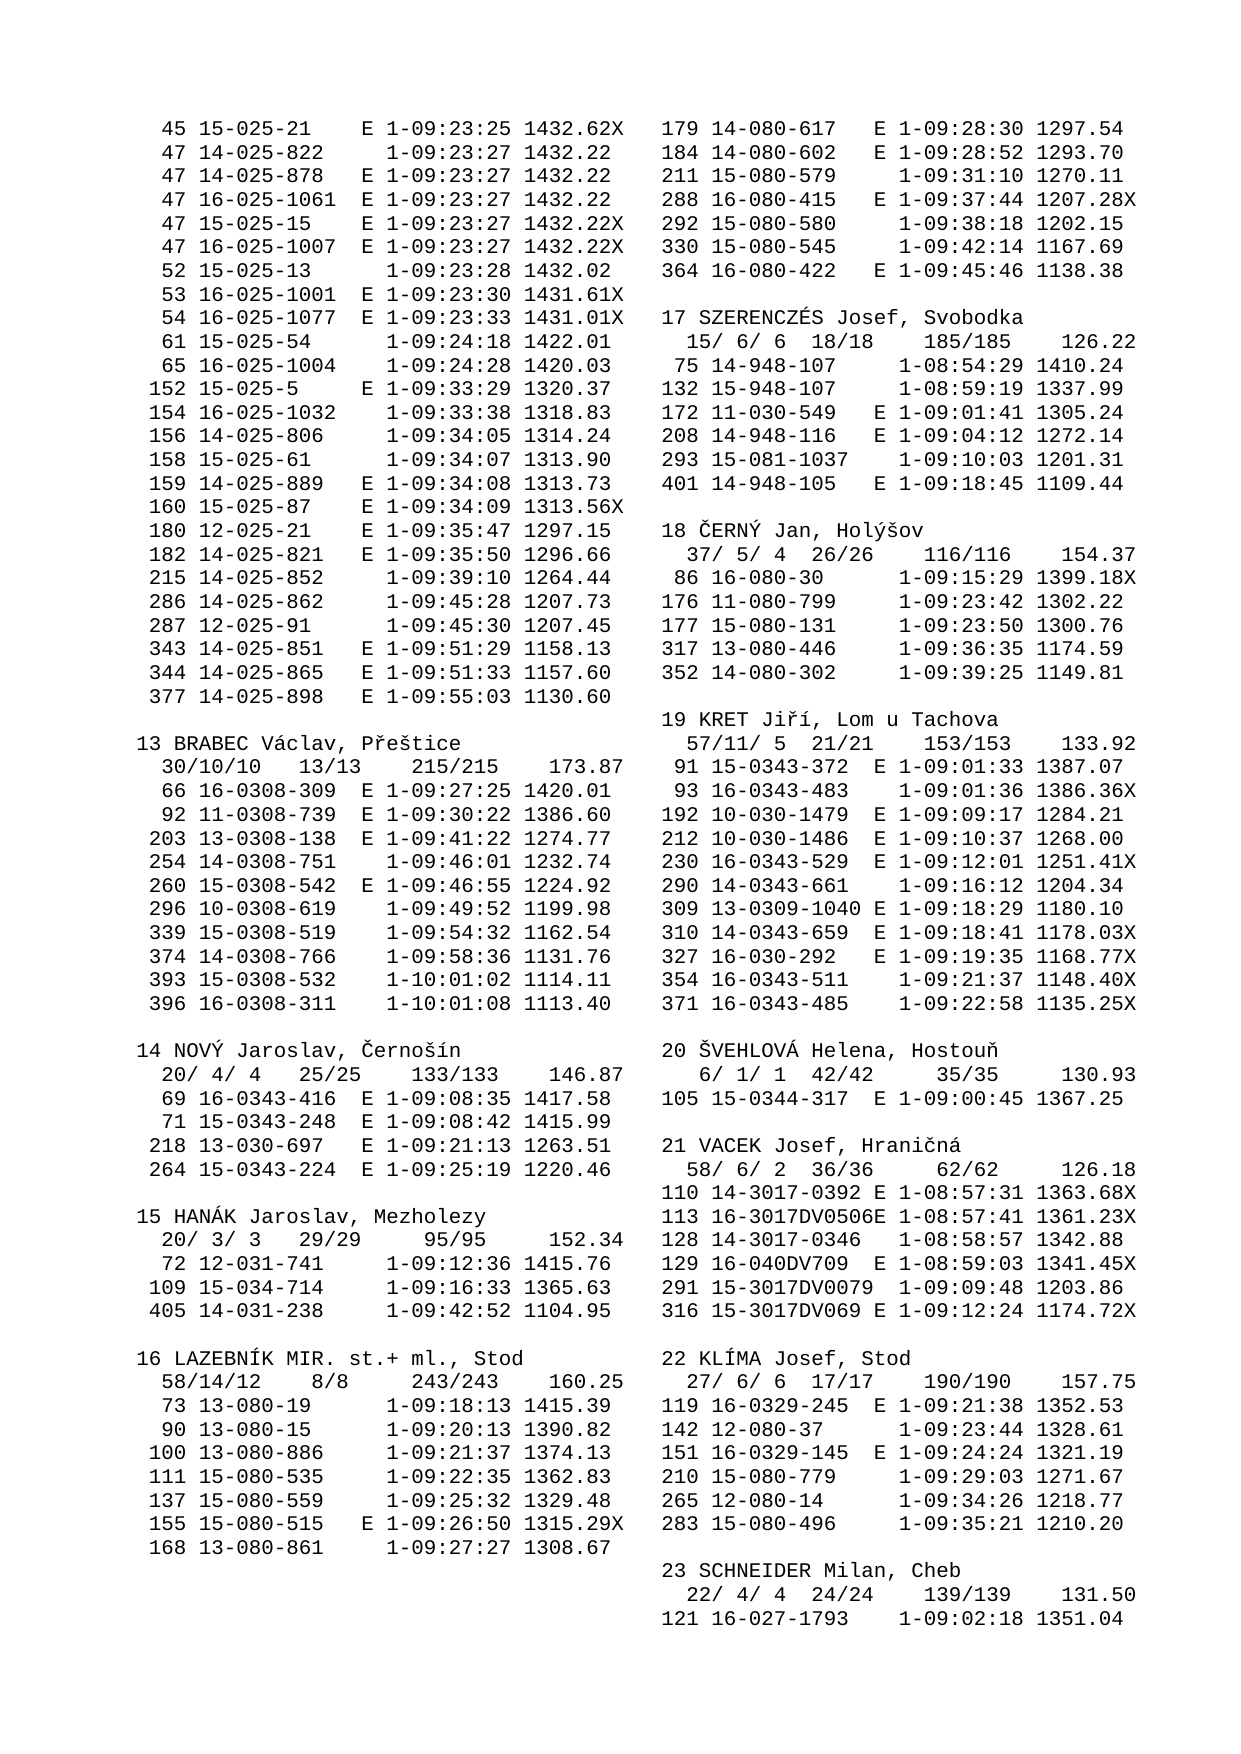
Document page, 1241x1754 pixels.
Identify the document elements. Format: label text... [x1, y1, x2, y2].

text 156 14-025-806 1-09:34:05 1314.24 208 14-948-116 E 1-09:04:12 1272.14 [98, 426, 1146, 449]
text 13 BRABEC Václav, Přeštice 57/11/ 5 21/21 153/153 133.92 [98, 733, 1146, 757]
text 15 HANÁK Jaroslav, Mezholezy 113 16-3017DV0506E 1-08:57:41 1361.23X [98, 1206, 1146, 1229]
text 344 14-025-865 E 1-09:51:33 1157.60 352 14-080-302 1-09:39:25 1149.81 [98, 662, 1146, 686]
text 254 14-0308-751 1-09:46:01 1232.74 230 16-0343-529 E 1-09:12:01 1251.41X [98, 851, 1146, 875]
text 203 13-0308-138 E 1-09:41:22 1274.77 212 10-030-1486 E 1-09:10:37 1268.00 [98, 827, 1146, 851]
text 264 15-0343-224 E 1-09:25:19 1220.46 58/ 6/ 2 36/36 62/62 126.18 [98, 1158, 1146, 1182]
text 182 14-025-821 E 1-09:35:50 1296.66 37/ 5/ 4 26/26 116/116 154.37 [98, 544, 1146, 567]
text 61 15-025-54 1-09:24:18 1422.01 15/ 6/ 6 18/18 185/185 126.22 [98, 331, 1146, 354]
text 71 15-0343-248 E 1-09:08:42 1415.99 [98, 1111, 1146, 1135]
text 52 15-025-13 1-09:23:28 1432.02 364 16-080-422 E 1-09:45:46 1138.38 [98, 260, 1146, 284]
text 66 16-0308-309 E 1-09:27:25 1420.01 93 16-0343-483 1-09:01:36 1386.36X [98, 780, 1146, 804]
text 374 14-0308-766 1-09:58:36 1131.76 327 16-030-292 E 1-09:19:35 1168.77X [98, 946, 1146, 969]
text 53 16-025-1001 E 1-09:23:30 1431.61X [98, 284, 1146, 307]
text 260 15-0308-542 E 1-09:46:55 1224.92 290 14-0343-661 1-09:16:12 1204.34 [98, 875, 1146, 898]
text 19 KRET Jiří, Lom u Tachova [98, 709, 1146, 733]
text 155 15-080-515 E 1-09:26:50 1315.29X 283 15-080-496 1-09:35:21 1210.20 [98, 1513, 1146, 1537]
text 168 13-080-861 1-09:27:27 1308.67 [98, 1537, 1146, 1561]
text 111 15-080-535 1-09:22:35 1362.83 210 15-080-779 1-09:29:03 1271.67 [98, 1466, 1146, 1489]
text 14 NOVÝ Jaroslav, Černošín 20 ŠVEHLOVÁ Helena, Hostouň [98, 1040, 1146, 1064]
text 286 14-025-862 1-09:45:28 1207.73 176 11-080-799 1-09:23:42 1302.22 [98, 591, 1146, 615]
text 121 16-027-1793 1-09:02:18 1351.04 [98, 1608, 1146, 1631]
text 30/10/10 13/13 215/215 173.87 91 15-0343-372 E 1-09:01:33 1387.07 [98, 757, 1146, 780]
text 20/ 4/ 4 25/25 133/133 146.87 6/ 1/ 1 42/42 35/35 130.93 [98, 1064, 1146, 1088]
text 65 16-025-1004 1-09:24:28 1420.03 75 14-948-107 1-08:54:29 1410.24 [98, 354, 1146, 378]
text 22/ 4/ 4 24/24 139/139 131.50 [98, 1584, 1146, 1608]
text 396 16-0308-311 1-10:01:08 1113.40 371 16-0343-485 1-09:22:58 1135.25X [98, 993, 1146, 1017]
text 69 16-0343-416 E 1-09:08:35 1417.58 105 15-0344-317 E 1-09:00:45 1367.25 [98, 1088, 1146, 1111]
text 160 15-025-87 E 1-09:34:09 1313.56X [98, 496, 1146, 520]
text 72 12-031-741 1-09:12:36 1415.76 129 16-040DV709 E 1-08:59:03 1341.45X [98, 1253, 1146, 1277]
text 152 15-025-5 E 1-09:33:29 1320.37 132 15-948-107 1-08:59:19 1337.99 [98, 378, 1146, 402]
text 393 15-0308-532 1-10:01:02 1114.11 354 16-0343-511 1-09:21:37 1148.40X [98, 969, 1146, 993]
text 47 16-025-1007 E 1-09:23:27 1432.22X 330 15-080-545 1-09:42:14 1167.69 [98, 236, 1146, 260]
text 218 13-030-697 E 1-09:21:13 1263.51 21 VACEK Josef, Hraničná [98, 1135, 1146, 1158]
text 215 14-025-852 1-09:39:10 1264.44 86 16-080-30 1-09:15:29 1399.18X [98, 567, 1146, 591]
text 54 16-025-1077 E 1-09:23:33 1431.01X 17 SZERENCZÉS Josef, Svobodka [98, 307, 1146, 331]
text 20/ 3/ 3 29/29 95/95 152.34 128 14-3017-0346 1-08:58:57 1342.88 [98, 1229, 1146, 1253]
text 296 10-0308-619 1-09:49:52 1199.98 309 13-0309-1040 E 1-09:18:29 1180.10 [98, 898, 1146, 922]
text 137 15-080-559 1-09:25:32 1329.48 265 12-080-14 1-09:34:26 1218.77 [98, 1489, 1146, 1513]
text 287 12-025-91 1-09:45:30 1207.45 177 15-080-131 1-09:23:50 1300.76 [98, 615, 1146, 638]
text 73 13-080-19 1-09:18:13 1415.39 119 16-0329-245 E 1-09:21:38 1352.53 [98, 1395, 1146, 1419]
text 47 15-025-15 E 1-09:23:27 1432.22X 292 15-080-580 1-09:38:18 1202.15 [98, 213, 1146, 236]
text 90 13-080-15 1-09:20:13 1390.82 142 12-080-37 1-09:23:44 1328.61 [98, 1419, 1146, 1442]
text 159 14-025-889 E 1-09:34:08 1313.73 401 14-948-105 E 1-09:18:45 1109.44 [98, 473, 1146, 496]
text 23 SCHNEIDER Milan, Cheb [98, 1561, 1146, 1584]
text 47 16-025-1061 E 1-09:23:27 1432.22 288 16-080-415 E 1-09:37:44 1207.28X [98, 189, 1146, 213]
text 47 14-025-878 E 1-09:23:27 1432.22 211 15-080-579 1-09:31:10 1270.11 [98, 165, 1146, 189]
text 339 15-0308-519 1-09:54:32 1162.54 310 14-0343-659 E 1-09:18:41 1178.03X [98, 922, 1146, 946]
text 58/14/12 8/8 243/243 160.25 27/ 6/ 6 17/17 190/190 157.75 [98, 1371, 1146, 1395]
text 343 14-025-851 E 1-09:51:29 1158.13 317 13-080-446 1-09:36:35 1174.59 [98, 638, 1146, 662]
text 47 14-025-822 1-09:23:27 1432.22 184 14-080-602 E 1-09:28:52 1293.70 [98, 142, 1146, 165]
text 158 15-025-61 1-09:34:07 1313.90 293 15-081-1037 1-09:10:03 1201.31 [98, 449, 1146, 473]
text 16 LAZEBNÍK MIR. st.+ ml., Stod 22 KLÍMA Josef, Stod [98, 1348, 1146, 1371]
text 92 11-0308-739 E 1-09:30:22 1386.60 192 10-030-1479 E 1-09:09:17 1284.21 [98, 804, 1146, 827]
text 180 12-025-21 E 1-09:35:47 1297.15 18 ČERNÝ Jan, Holýšov [98, 520, 1146, 544]
text 109 15-034-714 1-09:16:33 1365.63 291 15-3017DV0079 1-09:09:48 1203.86 [98, 1277, 1146, 1300]
text 377 14-025-898 E 1-09:55:03 1130.60 [98, 686, 1146, 709]
text 405 14-031-238 1-09:42:52 1104.95 316 15-3017DV069 E 1-09:12:24 1174.72X [98, 1300, 1146, 1324]
text 110 14-3017-0392 E 1-08:57:31 1363.68X [98, 1182, 1146, 1206]
text 45 15-025-21 E 1-09:23:25 1432.62X 179 14-080-617 E 1-09:28:30 1297.54 [98, 118, 1146, 142]
text 154 16-025-1032 1-09:33:38 1318.83 172 11-030-549 E 1-09:01:41 1305.24 [98, 402, 1146, 426]
text 100 13-080-886 1-09:21:37 1374.13 151 16-0329-145 E 1-09:24:24 1321.19 [98, 1442, 1146, 1466]
